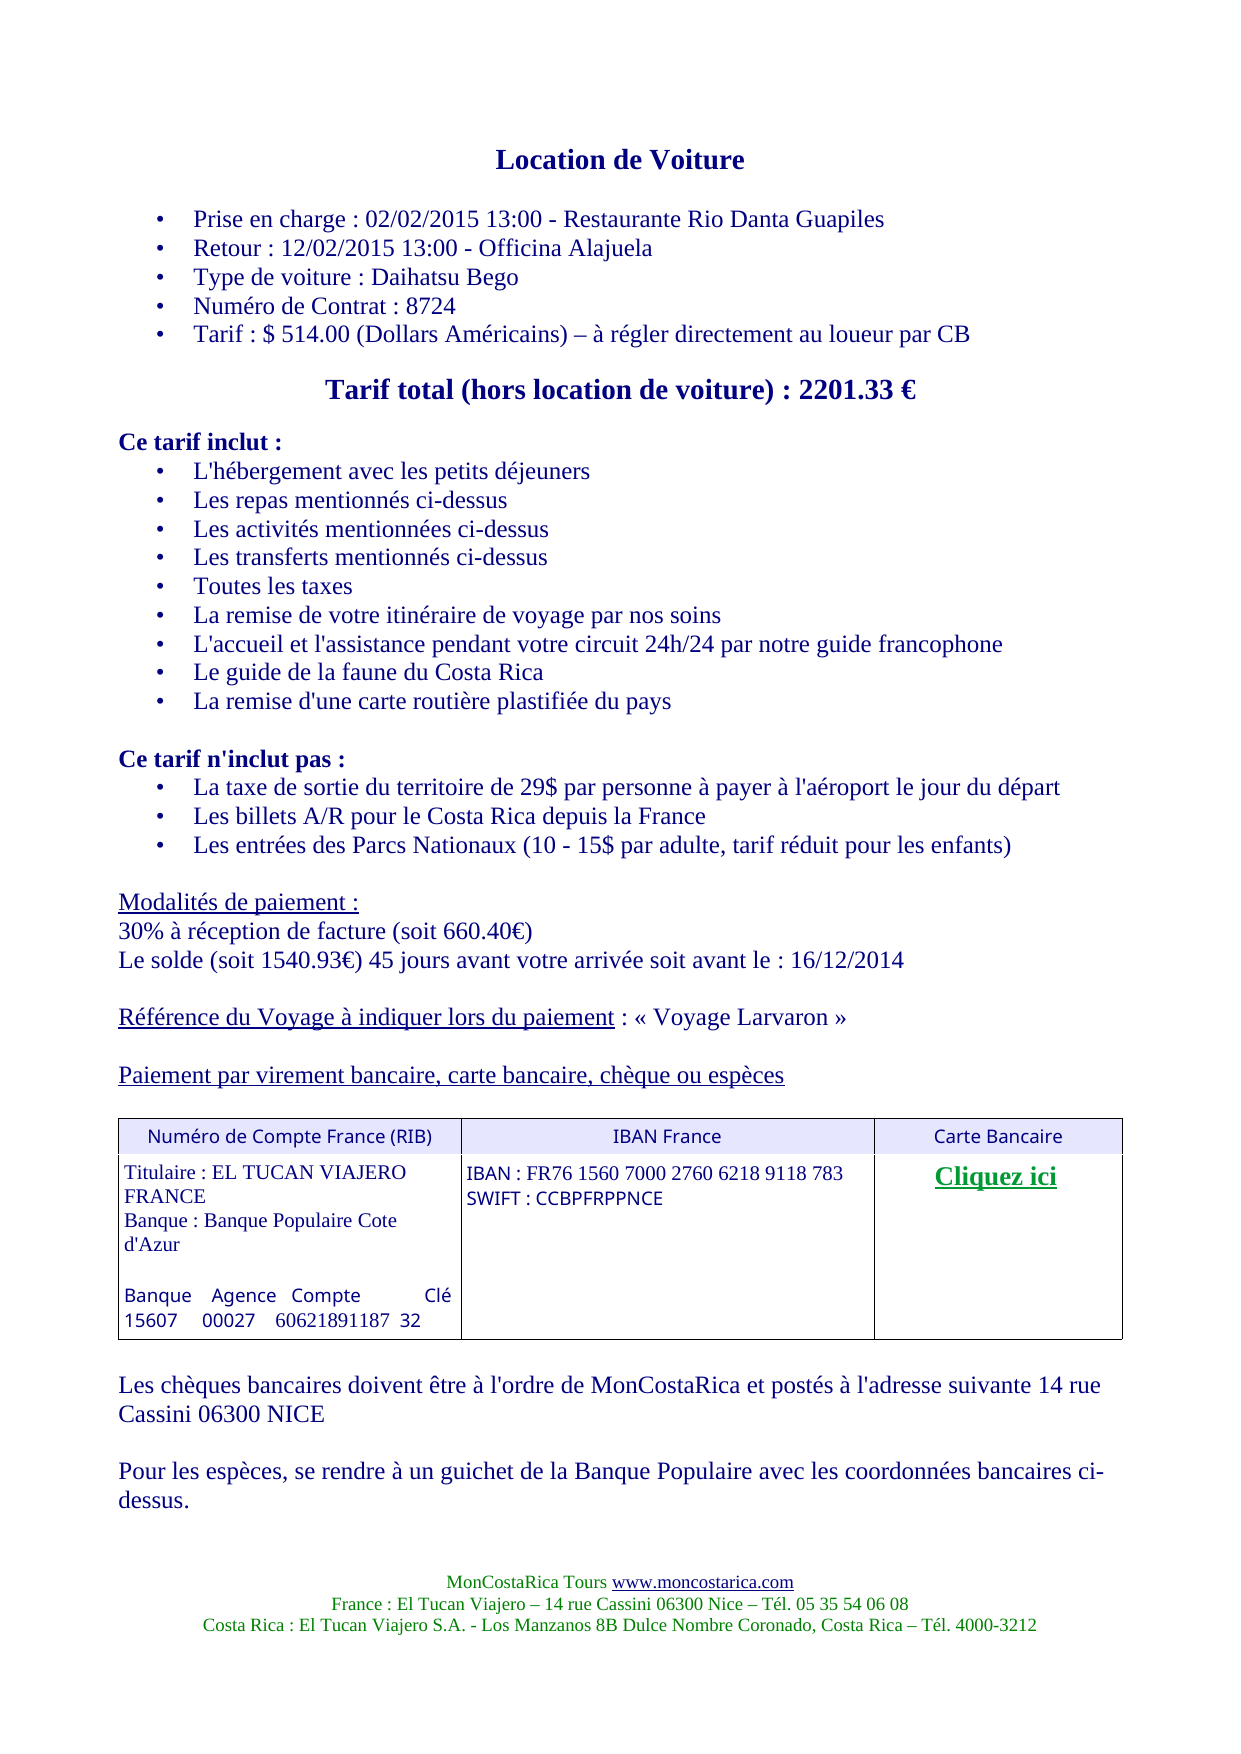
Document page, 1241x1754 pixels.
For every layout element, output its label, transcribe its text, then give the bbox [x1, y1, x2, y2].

text Location de Voiture [118, 142, 1122, 176]
list L'accueil et l'assistance pendant votre circuit 24h/24 par notre guide francophone [156, 629, 1122, 657]
list Toutes les taxes [156, 571, 1122, 600]
list Les activités mentionnées ci-dessus [156, 514, 1122, 542]
text Référence du Voyage à indiquer lors du paiement : « Voyage Larvaron » [118, 1002, 1122, 1031]
list Tarif : $ 514.00 (Dollars Américains) – à régler directement au loueur par CB [156, 319, 1122, 348]
text Paiement par virement bancaire, carte bancaire, chèque ou espèces [118, 1060, 1122, 1089]
list La taxe de sortie du territoire de 29$ par personne à payer à l'aéroport le jour du départ [156, 772, 1122, 801]
text Ce tarif inclut : [118, 427, 1122, 456]
table_cell Cliquez ici [875, 1155, 1122, 1339]
list Les repas mentionnés ci-dessus [156, 485, 1122, 514]
list Les transferts mentionnés ci-dessus [156, 542, 1122, 571]
list Le guide de la faune du Costa Rica [156, 657, 1122, 686]
table_header IBAN France [462, 1119, 874, 1154]
table_cell IBAN : FR76 1560 7000 2760 6218 9118 783 SWIFT : CCBPFRPPNCE [462, 1155, 874, 1339]
text Les chèques bancaires doivent être à l'ordre de MonCostaRica et postés à l'adresse suivante 14 rue Cassini 06300 NICE [118, 1370, 1122, 1427]
list Retour : 12/02/2015 13:00 - Officina Alajuela [156, 233, 1122, 262]
table_cell Titulaire : EL TUCAN VIAJERO FRANCE Banque : Banque Populaire Cote d'Azur Banque Agence Compte Clé 15607 00027 60621891187 32 [119, 1155, 461, 1339]
list La remise d'une carte routière plastifiée du pays [156, 686, 1122, 715]
text 30% à réception de facture (soit 660.40€) [118, 916, 1122, 945]
list Les billets A/R pour le Costa Rica depuis la France [156, 801, 1122, 830]
list Les entrées des Parcs Nationaux (10 - 15$ par adulte, tarif réduit pour les enfants) [156, 830, 1122, 859]
table_header Numéro de Compte France (RIB) [119, 1119, 461, 1154]
list La remise de votre itinéraire de voyage par nos soins [156, 600, 1122, 629]
list Numéro de Contrat : 8724 [156, 291, 1122, 319]
table_header Carte Bancaire [875, 1119, 1122, 1154]
text Modalités de paiement : [118, 887, 1122, 916]
text Le solde (soit 1540.93€) 45 jours avant votre arrivée soit avant le : 16/12/2014 [118, 945, 1122, 974]
text Tarif total (hors location de voiture) : 2201.33 € [118, 372, 1122, 406]
text Pour les espèces, se rendre à un guichet de la Banque Populaire avec les coordonnées bancaires ci-dessus. [118, 1456, 1122, 1514]
list Prise en charge : 02/02/2015 13:00 - Restaurante Rio Danta Guapiles [156, 204, 1122, 233]
list Type de voiture : Daihatsu Bego [156, 262, 1122, 291]
list L'hébergement avec les petits déjeuners [156, 456, 1122, 485]
text Ce tarif n'inclut pas : [118, 744, 1122, 772]
